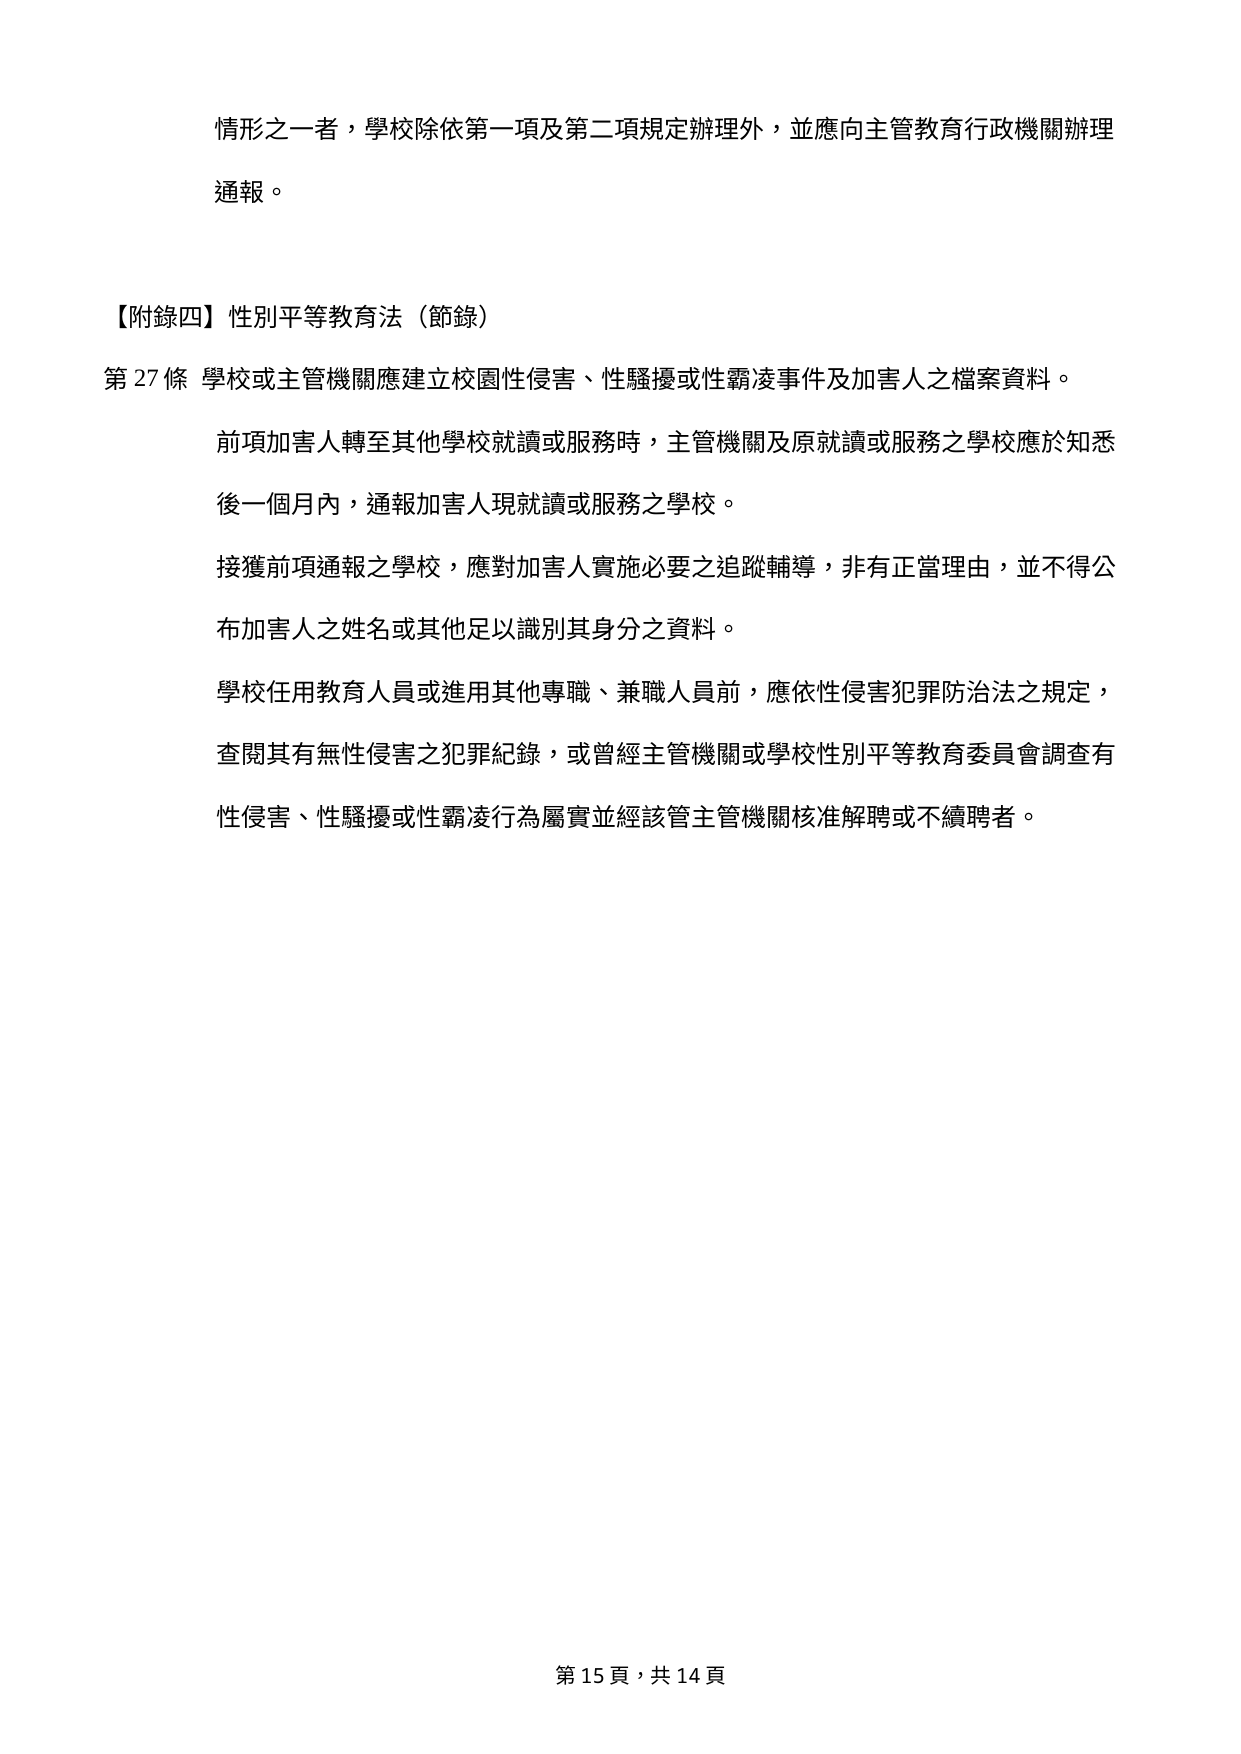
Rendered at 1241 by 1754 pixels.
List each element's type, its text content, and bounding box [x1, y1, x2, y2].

text 接獲前項通報之學校，應對加害人實施必要之追蹤輔導，非有正當理由，並不得公 [103, 523, 1152, 586]
text 查閱其有無性侵害之犯罪紀錄，或曾經主管機關或學校性別平等教育委員會調查有 [103, 711, 1152, 773]
text 後一個月內，通報加害人現就讀或服務之學校。 [103, 461, 1152, 523]
text 學校任用教育人員或進用其他專職、兼職人員前，應依性侵害犯罪防治法之規定， [103, 648, 1152, 711]
text 通報。 [103, 148, 1152, 211]
text 布加害人之姓名或其他足以識別其身分之資料。 [103, 586, 1152, 648]
text 性侵害、性騷擾或性霸凌行為屬實並經該管主管機關核准解聘或不續聘者。 [103, 773, 1152, 836]
text 情形之一者，學校除依第一項及第二項規定辦理外，並應向主管教育行政機關辦理 [103, 86, 1152, 148]
text 前項加害人轉至其他學校就讀或服務時，主管機關及原就讀或服務之學校應於知悉 [103, 398, 1152, 461]
text 第27條 學校或主管機關應建立校園性侵害、性騷擾或性霸凌事件及加害人之檔案資料。 [103, 336, 1152, 398]
text 【附錄四】性別平等教育法（節錄） [103, 273, 1152, 336]
